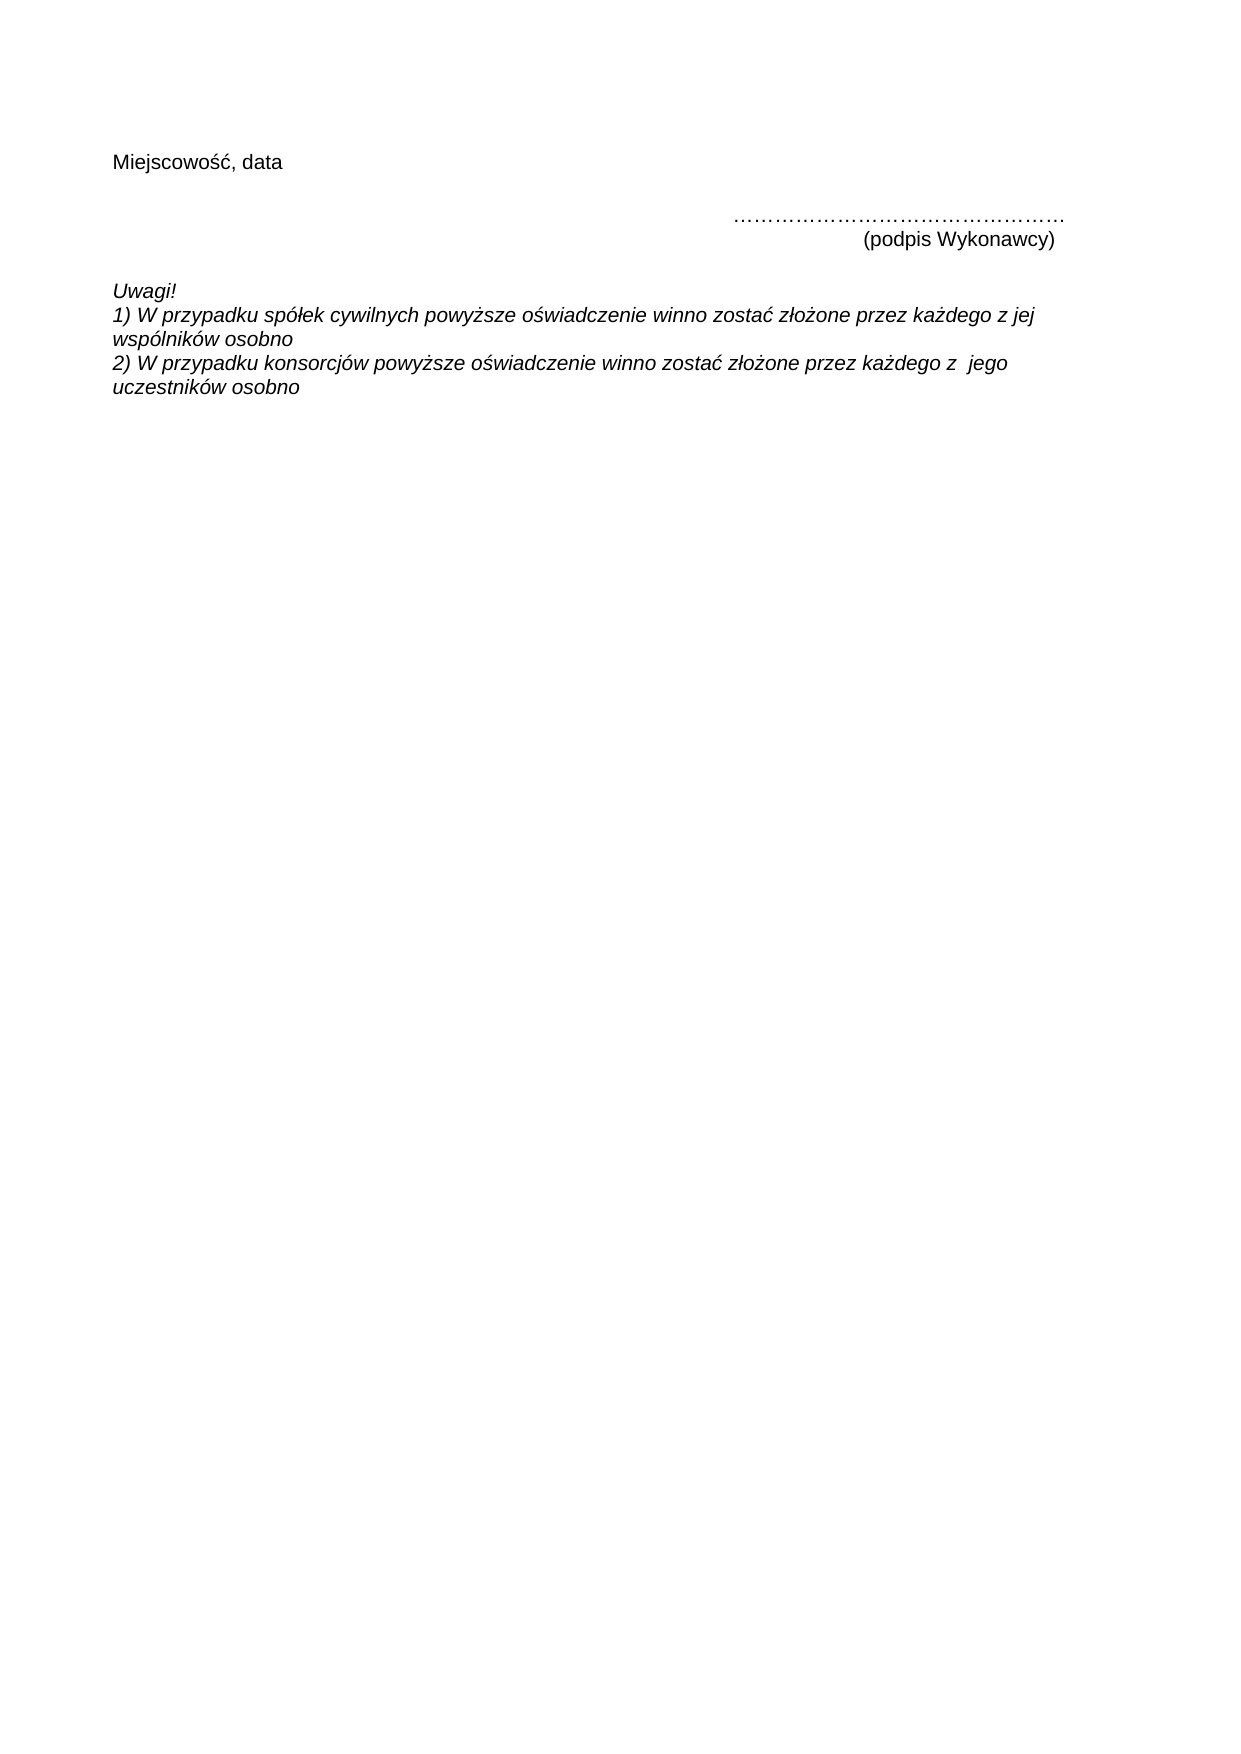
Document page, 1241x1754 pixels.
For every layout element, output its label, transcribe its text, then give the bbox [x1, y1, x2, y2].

text Miejscowość, data [112, 150, 1128, 174]
text 2) W przypadku konsorcjów powyższe oświadczenie winno zostać złożone przez każdego z jego uczestników osobno [112, 351, 1128, 399]
text Uwagi! [112, 279, 1128, 303]
text 1) W przypadku spółek cywilnych powyższe oświadczenie winno zostać złożone przez każdego z jej wspólników osobno [112, 303, 1128, 351]
text (podpis Wykonawcy) [702, 227, 1128, 251]
text ………………………………………… [112, 203, 1128, 227]
